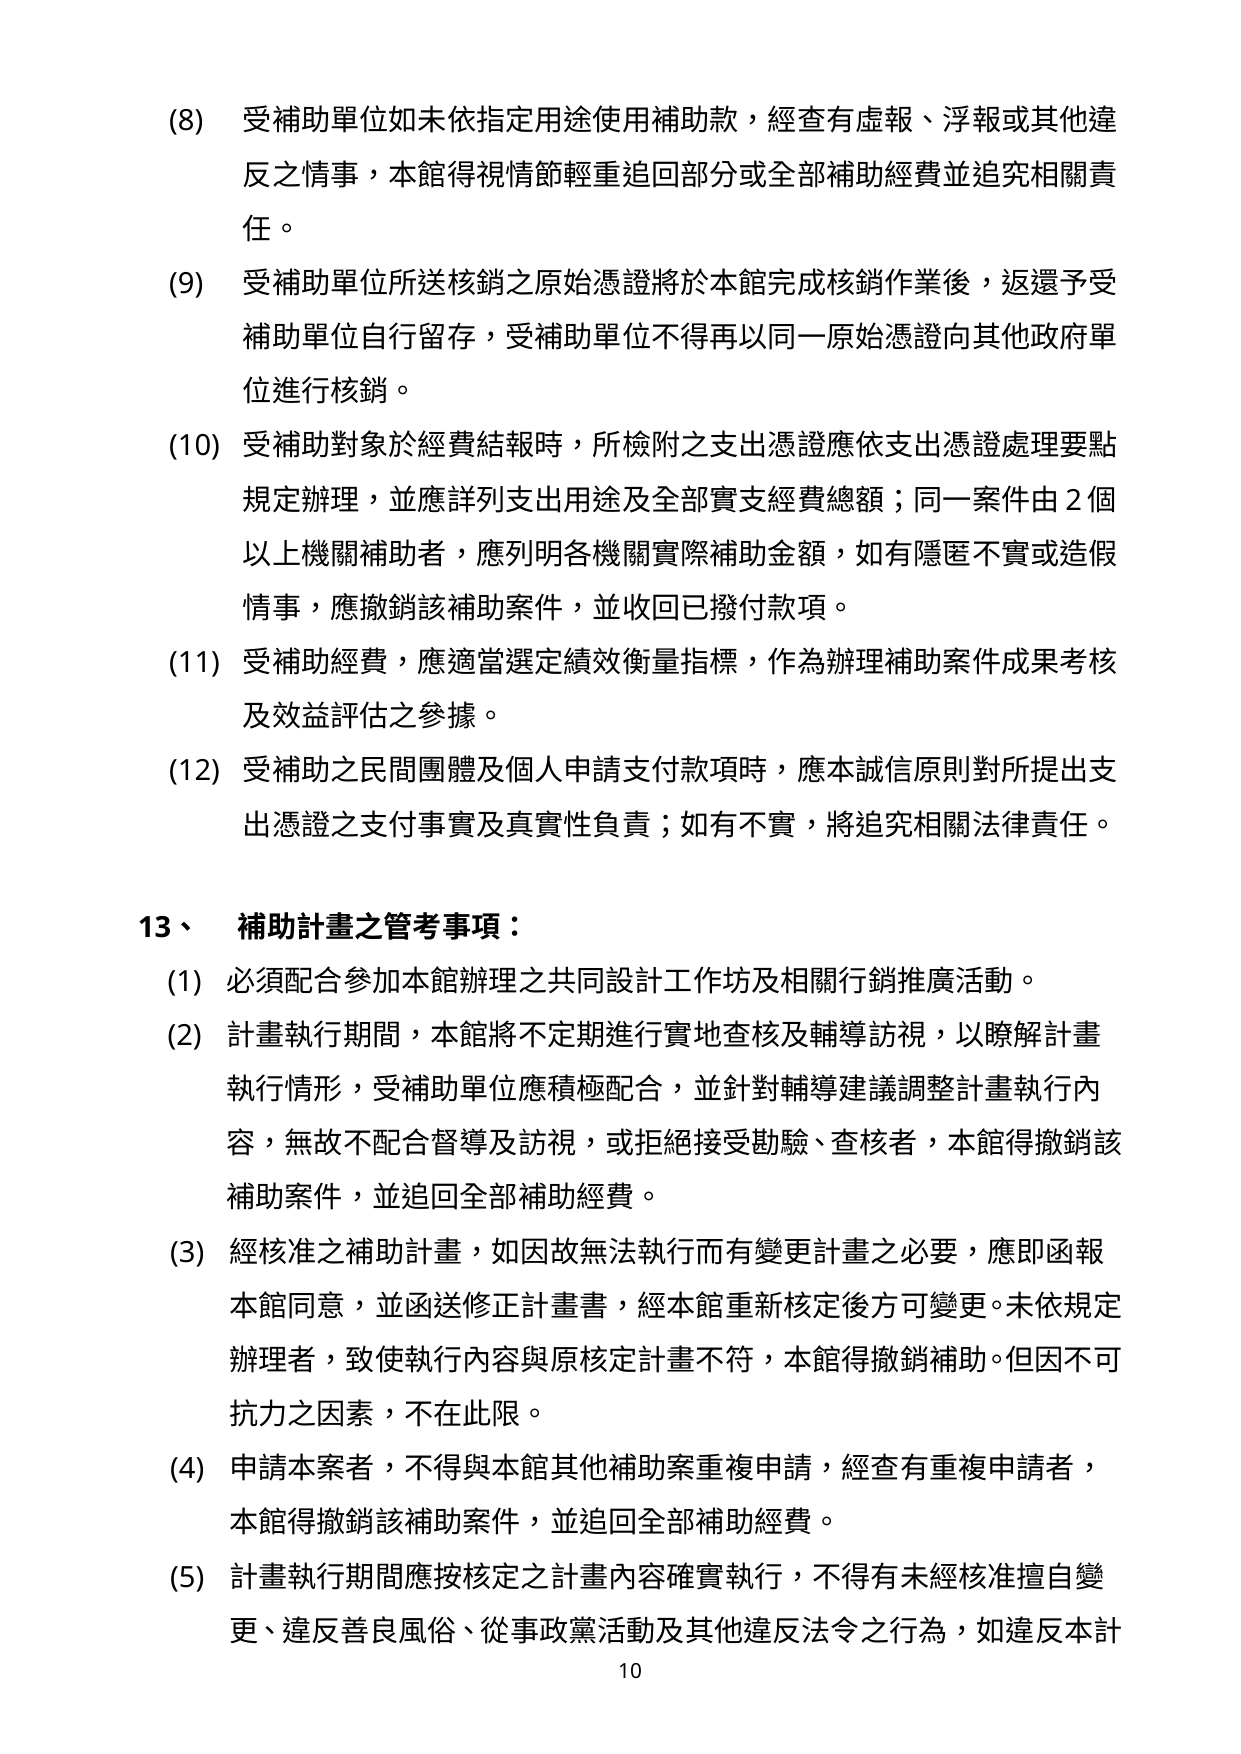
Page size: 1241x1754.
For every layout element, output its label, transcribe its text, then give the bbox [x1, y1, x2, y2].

list 必須配合參加本館辦理之共同設計工作坊及相關行銷推廣活動。 [167, 948, 1122, 1002]
list 補助計畫之管考事項： [138, 898, 1122, 948]
list 受補助單位如未依指定用途使用補助款，經查有虛報、浮報或其他違反之情事，本館得視情節輕重追回部分或全部補助經費並追究相關責任。 [169, 87, 1122, 250]
list 計畫執行期間應按核定之計畫內容確實執行，不得有未經核准擅自變更、違反善良風俗、從事政黨活動及其他違反法令之行為，如違反本計畫規定者，本館得視情節輕重撤銷補助，並追回全部或部分補助經費。 [170, 1544, 1122, 1652]
list 受補助經費，應適當選定績效衡量指標，作為辦理補助案件成果考核及效益評估之參據。 [169, 629, 1122, 737]
list 申請本案者，不得與本館其他補助案重複申請，經查有重複申請者，本館得撤銷該補助案件，並追回全部補助經費。 [170, 1435, 1122, 1544]
list 受補助對象於經費結報時，所檢附之支出憑證應依支出憑證處理要點規定辦理，並應詳列支出用途及全部實支經費總額；同一案件由2個以上機關補助者，應列明各機關實際補助金額，如有隱匿不實或造假情事，應撤銷該補助案件，並收回已撥付款項。 [169, 412, 1122, 629]
list 受補助單位所送核銷之原始憑證將於本館完成核銷作業後，返還予受補助單位自行留存，受補助單位不得再以同一原始憑證向其他政府單位進行核銷。 [169, 250, 1122, 412]
list 經核准之補助計畫，如因故無法執行而有變更計畫之必要，應即函報本館同意，並函送修正計畫書，經本館重新核定後方可變更。未依規定辦理者，致使執行內容與原核定計畫不符，本館得撤銷補助。但因不可抗力之因素，不在此限。 [170, 1219, 1122, 1435]
list 計畫執行期間，本館將不定期進行實地查核及輔導訪視，以瞭解計畫執行情形，受補助單位應積極配合，並針對輔導建議調整計畫執行內容，無故不配合督導及訪視，或拒絕接受勘驗、查核者，本館得撤銷該補助案件，並追回全部補助經費。 [167, 1002, 1122, 1219]
list 受補助之民間團體及個人申請支付款項時，應本誠信原則對所提出支出憑證之支付事實及真實性負責；如有不實，將追究相關法律責任。 [169, 737, 1122, 846]
